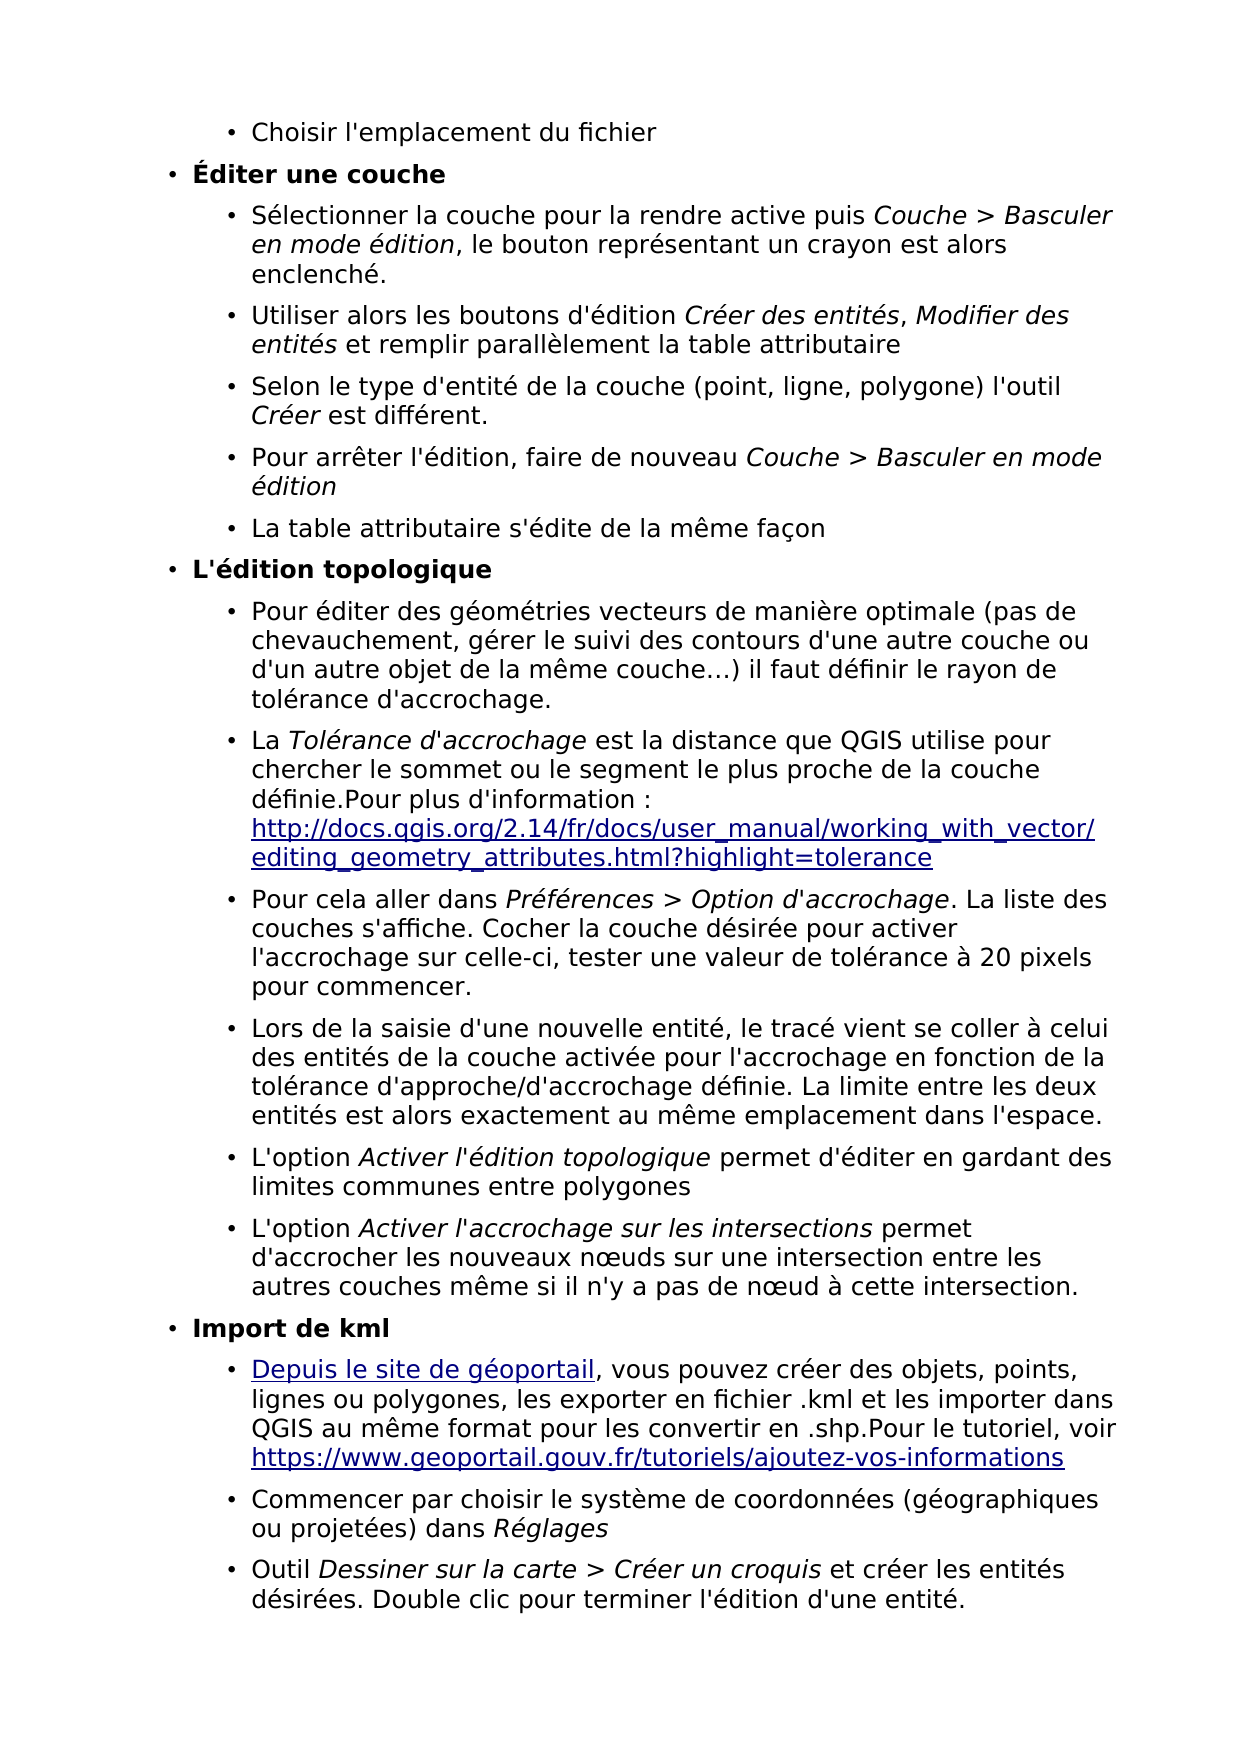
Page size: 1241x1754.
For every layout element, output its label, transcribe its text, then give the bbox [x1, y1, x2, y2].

list Utiliser alors les boutons d'édition Créer des entités, Modifier des entités et remplir parallèlement la table attributaire [236, 301, 1122, 360]
list Import de kml [177, 1314, 1122, 1343]
list Depuis le site de géoportail, vous pouvez créer des objets, points, lignes ou polygones, les exporter en fichier .kml et les importer dans QGIS au même format pour les convertir en .shp.Pour le tutoriel, voir https://www.geoportail.gouv.fr/tutoriels/ajoutez-vos-informations [236, 1356, 1122, 1472]
list Pour arrêter l'édition, faire de nouveau Couche > Basculer en mode édition [236, 443, 1122, 501]
list Commencer par choisir le système de coordonnées (géographiques ou projetées) dans Réglages [236, 1485, 1122, 1543]
list Choisir l'emplacement du fichier [236, 118, 1122, 147]
list L'option Activer l'édition topologique permet d'éditer en gardant des limites communes entre polygones [236, 1143, 1122, 1201]
list L'option Activer l'accrochage sur les intersections permet d'accrocher les nouveaux nœuds sur une intersection entre les autres couches même si il n'y a pas de nœud à cette intersection. [236, 1214, 1122, 1301]
list Pour cela aller dans Préférences > Option d'accrochage. La liste des couches s'affiche. Cocher la couche désirée pour activer l'accrochage sur celle-ci, tester une valeur de tolérance à 20 pixels pour commencer. [236, 885, 1122, 1001]
list Outil Dessiner sur la carte > Créer un croquis et créer les entités désirées. Double clic pour terminer l'édition d'une entité. [236, 1556, 1122, 1614]
list Sélectionner la couche pour la rendre active puis Couche > Basculer en mode édition, le bouton représentant un crayon est alors enclenché. [236, 201, 1122, 289]
list Éditer une couche [177, 160, 1122, 189]
list L'édition topologique [177, 556, 1122, 585]
list La Tolérance d'accrochage est la distance que QGIS utilise pour chercher le sommet ou le segment le plus proche de la couche définie.Pour plus d'information : http://docs.qgis.org/2.14/fr/docs/user_manual/working_with_vector/editing_geometry_attributes.html?highlight=tolerance [236, 726, 1122, 872]
list Lors de la saisie d'une nouvelle entité, le tracé vient se coller à celui des entités de la couche activée pour l'accrochage en fonction de la tolérance d'approche/d'accrochage définie. La limite entre les deux entités est alors exactement au même emplacement dans l'espace. [236, 1014, 1122, 1131]
list La table attributaire s'édite de la même façon [236, 514, 1122, 543]
list Pour éditer des géométries vecteurs de manière optimale (pas de chevauchement, gérer le suivi des contours d'une autre couche ou d'un autre objet de la même couche…) il faut définir le rayon de tolérance d'accrochage. [236, 597, 1122, 714]
list Selon le type d'entité de la couche (point, ligne, polygone) l'outil Créer est différent. [236, 372, 1122, 431]
